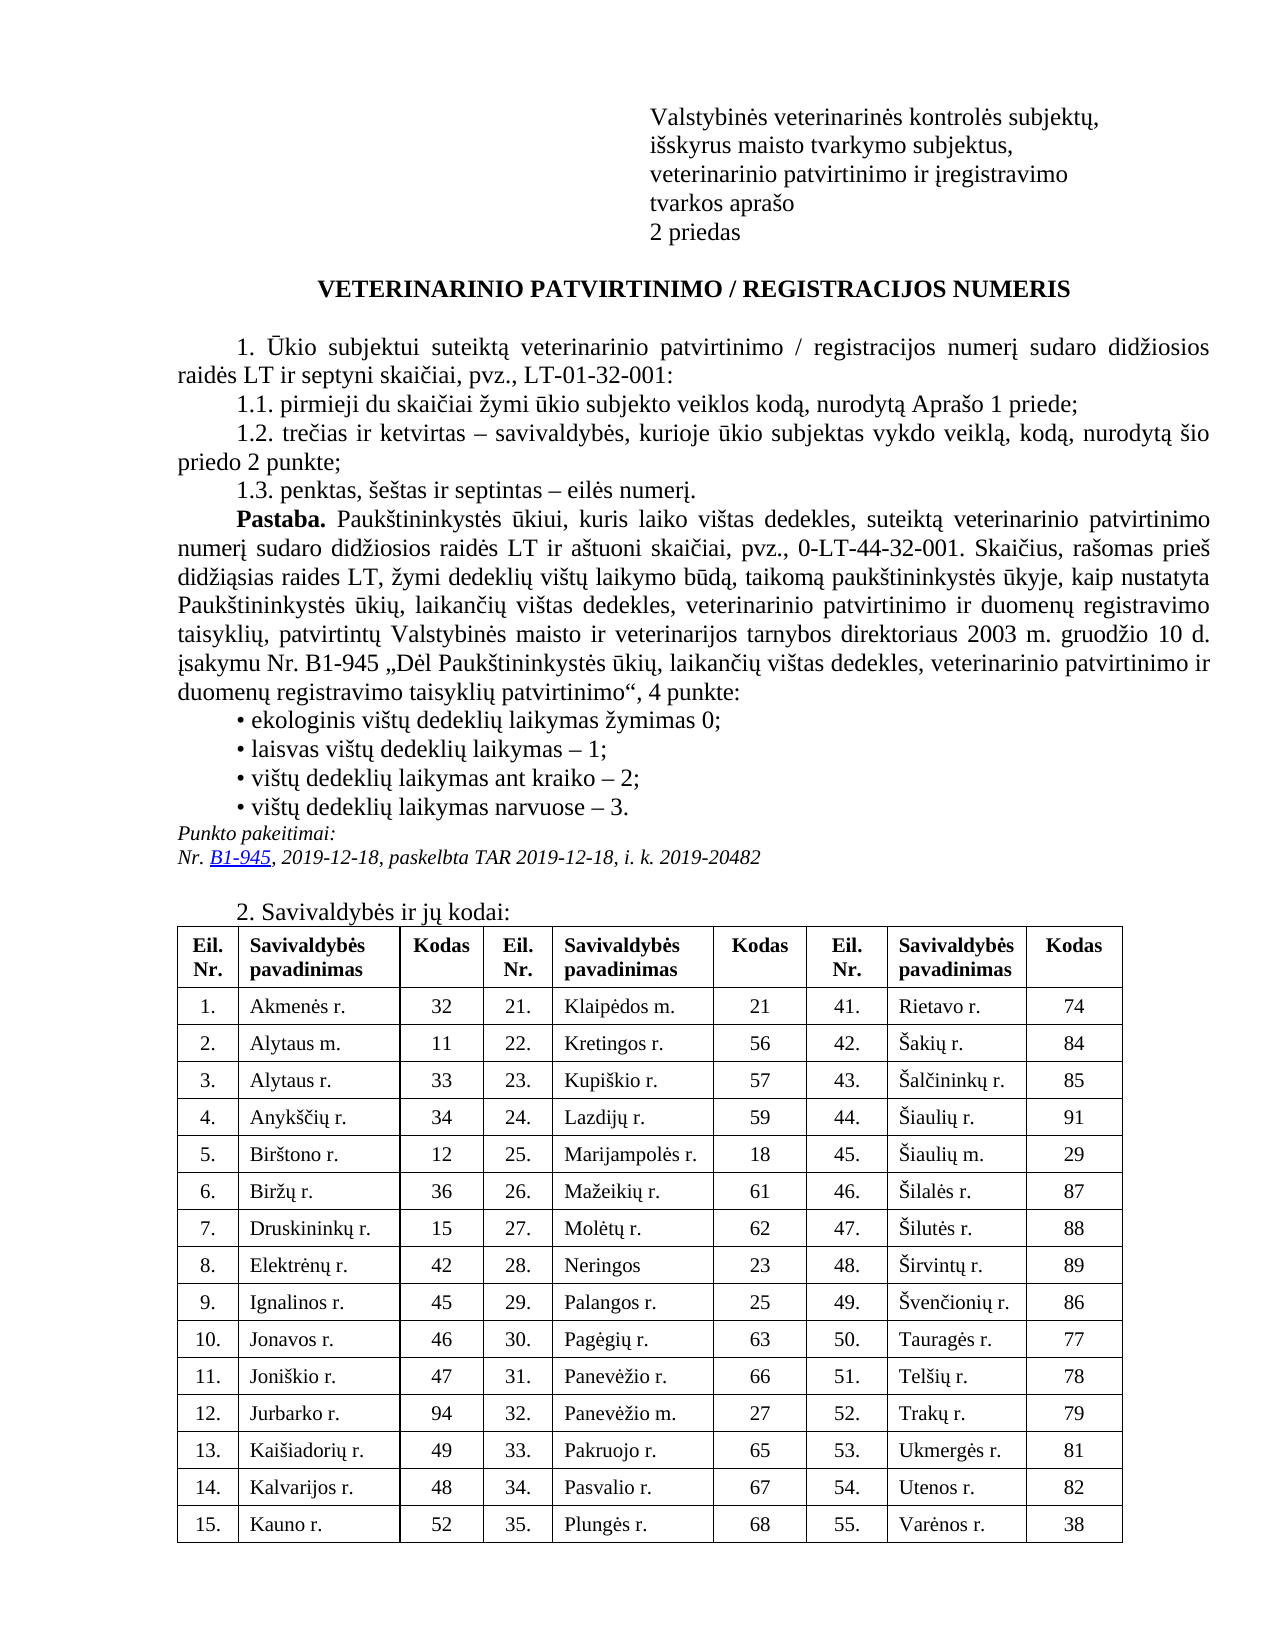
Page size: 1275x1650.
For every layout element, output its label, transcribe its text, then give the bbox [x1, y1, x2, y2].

table_cell 86 [1027, 1284, 1122, 1320]
table_cell Pagėgių r. [553, 1321, 713, 1357]
table_header Kodas [714, 927, 806, 987]
table_header Kodas [1027, 927, 1122, 987]
table_cell 56 [714, 1025, 806, 1061]
table_cell 43. [807, 1062, 887, 1098]
table_cell 47. [807, 1210, 887, 1246]
table_cell 88 [1027, 1210, 1122, 1246]
table_cell 24. [484, 1099, 552, 1135]
table_cell 14. [178, 1469, 238, 1505]
table_cell Trakų r. [888, 1395, 1026, 1431]
table_cell 11 [401, 1025, 483, 1061]
table_cell 9. [178, 1284, 238, 1320]
table_cell 91 [1027, 1099, 1122, 1135]
table_cell 25. [484, 1136, 552, 1172]
table_cell Panevėžio r. [553, 1358, 713, 1394]
table_cell Alytaus m. [239, 1025, 399, 1061]
table_header Eil. Nr. [807, 927, 887, 987]
table_header Eil. Nr. [484, 927, 552, 987]
table_cell 78 [1027, 1358, 1122, 1394]
table_cell 35. [484, 1506, 552, 1542]
table_cell 53. [807, 1432, 887, 1468]
table_cell 63 [714, 1321, 806, 1357]
table_cell 34 [401, 1099, 483, 1135]
table_cell 8. [178, 1247, 238, 1283]
table_cell Šilalės r. [888, 1173, 1026, 1209]
table_cell 94 [401, 1395, 483, 1431]
text tvarkos aprašo [649, 188, 1211, 217]
table_cell 32. [484, 1395, 552, 1431]
table_cell 66 [714, 1358, 806, 1394]
text Pastaba. Paukštininkystės ūkiui, kuris laiko vištas dedekles, suteiktą veterinarinio patvirtinimo numerį sudaro didžiosios raidės LT ir aštuoni skaičiai, pvz., 0-LT-44-32-001. Skaičius, rašomas prieš didžiąsias raides LT, žymi dedeklių vištų laikymo būdą, taikomą paukštininkystės ūkyje, kaip nustatyta Paukštininkystės ūkių, laikančių vištas dedekles, veterinarinio patvirtinimo ir duomenų registravimo taisyklių, patvirtintų Valstybinės maisto ir veterinarijos tarnybos direktoriaus 2003 m. gruodžio 10 d. įsakymu Nr. B1-945 „Dėl Paukštininkystės ūkių, laikančių vištas dedekles, veterinarinio patvirtinimo ir duomenų registravimo taisyklių patvirtinimo“, 4 punkte: [177, 504, 1211, 706]
table_cell 45 [401, 1284, 483, 1320]
text 1.2. trečias ir ketvirtas – savivaldybės, kurioje ūkio subjektas vykdo veiklą, kodą, nurodytą šio priedo 2 punkte; [177, 418, 1211, 476]
table_cell 2. [178, 1025, 238, 1061]
table_cell 50. [807, 1321, 887, 1357]
table_cell Ignalinos r. [239, 1284, 399, 1320]
table_cell 59 [714, 1099, 806, 1135]
table_cell Šiaulių m. [888, 1136, 1026, 1172]
table_cell Švenčionių r. [888, 1284, 1026, 1320]
table_cell Šakių r. [888, 1025, 1026, 1061]
text • ekologinis vištų dedeklių laikymas žymimas 0; [177, 706, 1211, 734]
table_cell Marijampolės r. [553, 1136, 713, 1172]
table_cell 55. [807, 1506, 887, 1542]
table_cell 44. [807, 1099, 887, 1135]
table_cell 5. [178, 1136, 238, 1172]
table_header Savivaldybės pavadinimas [553, 927, 713, 987]
table_cell Jurbarko r. [239, 1395, 399, 1431]
table_cell Širvintų r. [888, 1247, 1026, 1283]
table_cell Joniškio r. [239, 1358, 399, 1394]
table_cell 87 [1027, 1173, 1122, 1209]
text išskyrus maisto tvarkymo subjektus, [649, 131, 1211, 159]
table_cell 47 [401, 1358, 483, 1394]
table_cell 27 [714, 1395, 806, 1431]
table_header Savivaldybės pavadinimas [239, 927, 399, 987]
text 1. Ūkio subjektui suteiktą veterinarinio patvirtinimo / registracijos numerį sudaro didžiosios raidės LT ir septyni skaičiai, pvz., LT-01-32-001: [177, 332, 1211, 389]
table_cell 3. [178, 1062, 238, 1098]
table_cell Utenos r. [888, 1469, 1026, 1505]
table_header Savivaldybės pavadinimas [888, 927, 1026, 987]
table_cell Plungės r. [553, 1506, 713, 1542]
table_cell 49. [807, 1284, 887, 1320]
table_cell 21 [714, 988, 806, 1024]
text veterinarinio patvirtinimo ir įregistravimo [649, 159, 1211, 188]
table_cell 51. [807, 1358, 887, 1394]
table_cell 42 [401, 1247, 483, 1283]
table_cell 79 [1027, 1395, 1122, 1431]
table_cell 52. [807, 1395, 887, 1431]
table_header Eil. Nr. [178, 927, 238, 987]
table_cell 13. [178, 1432, 238, 1468]
table_cell Pakruojo r. [553, 1432, 713, 1468]
table_cell 68 [714, 1506, 806, 1542]
text • vištų dedeklių laikymas ant kraiko – 2; [177, 763, 1211, 792]
table_cell Ukmergės r. [888, 1432, 1026, 1468]
table_cell 33 [401, 1062, 483, 1098]
table_cell Kaišiadorių r. [239, 1432, 399, 1468]
text Valstybinės veterinarinės kontrolės subjektų, [649, 102, 1211, 131]
table_cell 27. [484, 1210, 552, 1246]
table_cell 41. [807, 988, 887, 1024]
table_cell 21. [484, 988, 552, 1024]
table_cell Jonavos r. [239, 1321, 399, 1357]
table_cell Kauno r. [239, 1506, 399, 1542]
table_cell 31. [484, 1358, 552, 1394]
table_cell Neringos [553, 1247, 713, 1283]
table_cell 1. [178, 988, 238, 1024]
table_cell 11. [178, 1358, 238, 1394]
table_cell 57 [714, 1062, 806, 1098]
text 1.1. pirmieji du skaičiai žymi ūkio subjekto veiklos kodą, nurodytą Aprašo 1 priede; [177, 389, 1211, 418]
table_cell Elektrėnų r. [239, 1247, 399, 1283]
table_cell 81 [1027, 1432, 1122, 1468]
table_cell Kretingos r. [553, 1025, 713, 1061]
table_cell 85 [1027, 1062, 1122, 1098]
table_cell 18 [714, 1136, 806, 1172]
table_header Kodas [401, 927, 483, 987]
table_cell Palangos r. [553, 1284, 713, 1320]
table_cell 65 [714, 1432, 806, 1468]
table_cell 74 [1027, 988, 1122, 1024]
table_cell 82 [1027, 1469, 1122, 1505]
table_cell 12. [178, 1395, 238, 1431]
table_cell Šilutės r. [888, 1210, 1026, 1246]
table_cell 45. [807, 1136, 887, 1172]
table_cell Lazdijų r. [553, 1099, 713, 1135]
text VETERINARINIO PATVIRTINIMO / REGISTRACIJOS NUMERIS [177, 274, 1211, 303]
table_cell 28. [484, 1247, 552, 1283]
table_cell 67 [714, 1469, 806, 1505]
table_cell 46. [807, 1173, 887, 1209]
table_cell Telšių r. [888, 1358, 1026, 1394]
table_cell Biržų r. [239, 1173, 399, 1209]
table_cell 32 [401, 988, 483, 1024]
table_cell 46 [401, 1321, 483, 1357]
table_cell 48 [401, 1469, 483, 1505]
table_cell 30. [484, 1321, 552, 1357]
table_cell 29. [484, 1284, 552, 1320]
text 2 priedas [649, 217, 1211, 246]
table_cell 15. [178, 1506, 238, 1542]
table_cell Tauragės r. [888, 1321, 1026, 1357]
table_cell 34. [484, 1469, 552, 1505]
table_cell 54. [807, 1469, 887, 1505]
table_cell Šalčininkų r. [888, 1062, 1026, 1098]
table_cell Druskininkų r. [239, 1210, 399, 1246]
table_cell 26. [484, 1173, 552, 1209]
text • laisvas vištų dedeklių laikymas – 1; [177, 734, 1211, 763]
table_cell Kupiškio r. [553, 1062, 713, 1098]
text • vištų dedeklių laikymas narvuose – 3. [177, 792, 1211, 821]
text Punkto pakeitimai: [177, 821, 1211, 845]
table_cell 42. [807, 1025, 887, 1061]
table_cell 23. [484, 1062, 552, 1098]
table_cell Mažeikių r. [553, 1173, 713, 1209]
table_cell Klaipėdos m. [553, 988, 713, 1024]
table_cell 61 [714, 1173, 806, 1209]
table_cell 7. [178, 1210, 238, 1246]
text Nr. B1-945, 2019-12-18, paskelbta TAR 2019-12-18, i. k. 2019-20482 [177, 845, 1211, 869]
table_cell Rietavo r. [888, 988, 1026, 1024]
table_cell 12 [401, 1136, 483, 1172]
table_cell Molėtų r. [553, 1210, 713, 1246]
table_cell 38 [1027, 1506, 1122, 1542]
table_cell 62 [714, 1210, 806, 1246]
table_cell 36 [401, 1173, 483, 1209]
table_cell 48. [807, 1247, 887, 1283]
table_cell Anykščių r. [239, 1099, 399, 1135]
table_cell 22. [484, 1025, 552, 1061]
table_cell 33. [484, 1432, 552, 1468]
table_cell 49 [401, 1432, 483, 1468]
text 1.3. penktas, šeštas ir septintas – eilės numerį. [177, 476, 1211, 504]
table_cell 6. [178, 1173, 238, 1209]
table_cell 4. [178, 1099, 238, 1135]
table_cell 77 [1027, 1321, 1122, 1357]
table_cell Birštono r. [239, 1136, 399, 1172]
table_cell 15 [401, 1210, 483, 1246]
table_cell 25 [714, 1284, 806, 1320]
table_cell 23 [714, 1247, 806, 1283]
text 2. Savivaldybės ir jų kodai: [177, 897, 1211, 926]
table_cell Kalvarijos r. [239, 1469, 399, 1505]
table_cell Šiaulių r. [888, 1099, 1026, 1135]
table_cell Panevėžio m. [553, 1395, 713, 1431]
table_cell Pasvalio r. [553, 1469, 713, 1505]
table_cell Alytaus r. [239, 1062, 399, 1098]
table_cell 52 [401, 1506, 483, 1542]
table_cell 89 [1027, 1247, 1122, 1283]
table_cell 84 [1027, 1025, 1122, 1061]
table_cell Varėnos r. [888, 1506, 1026, 1542]
table_cell Akmenės r. [239, 988, 399, 1024]
table_cell 10. [178, 1321, 238, 1357]
table_cell 29 [1027, 1136, 1122, 1172]
